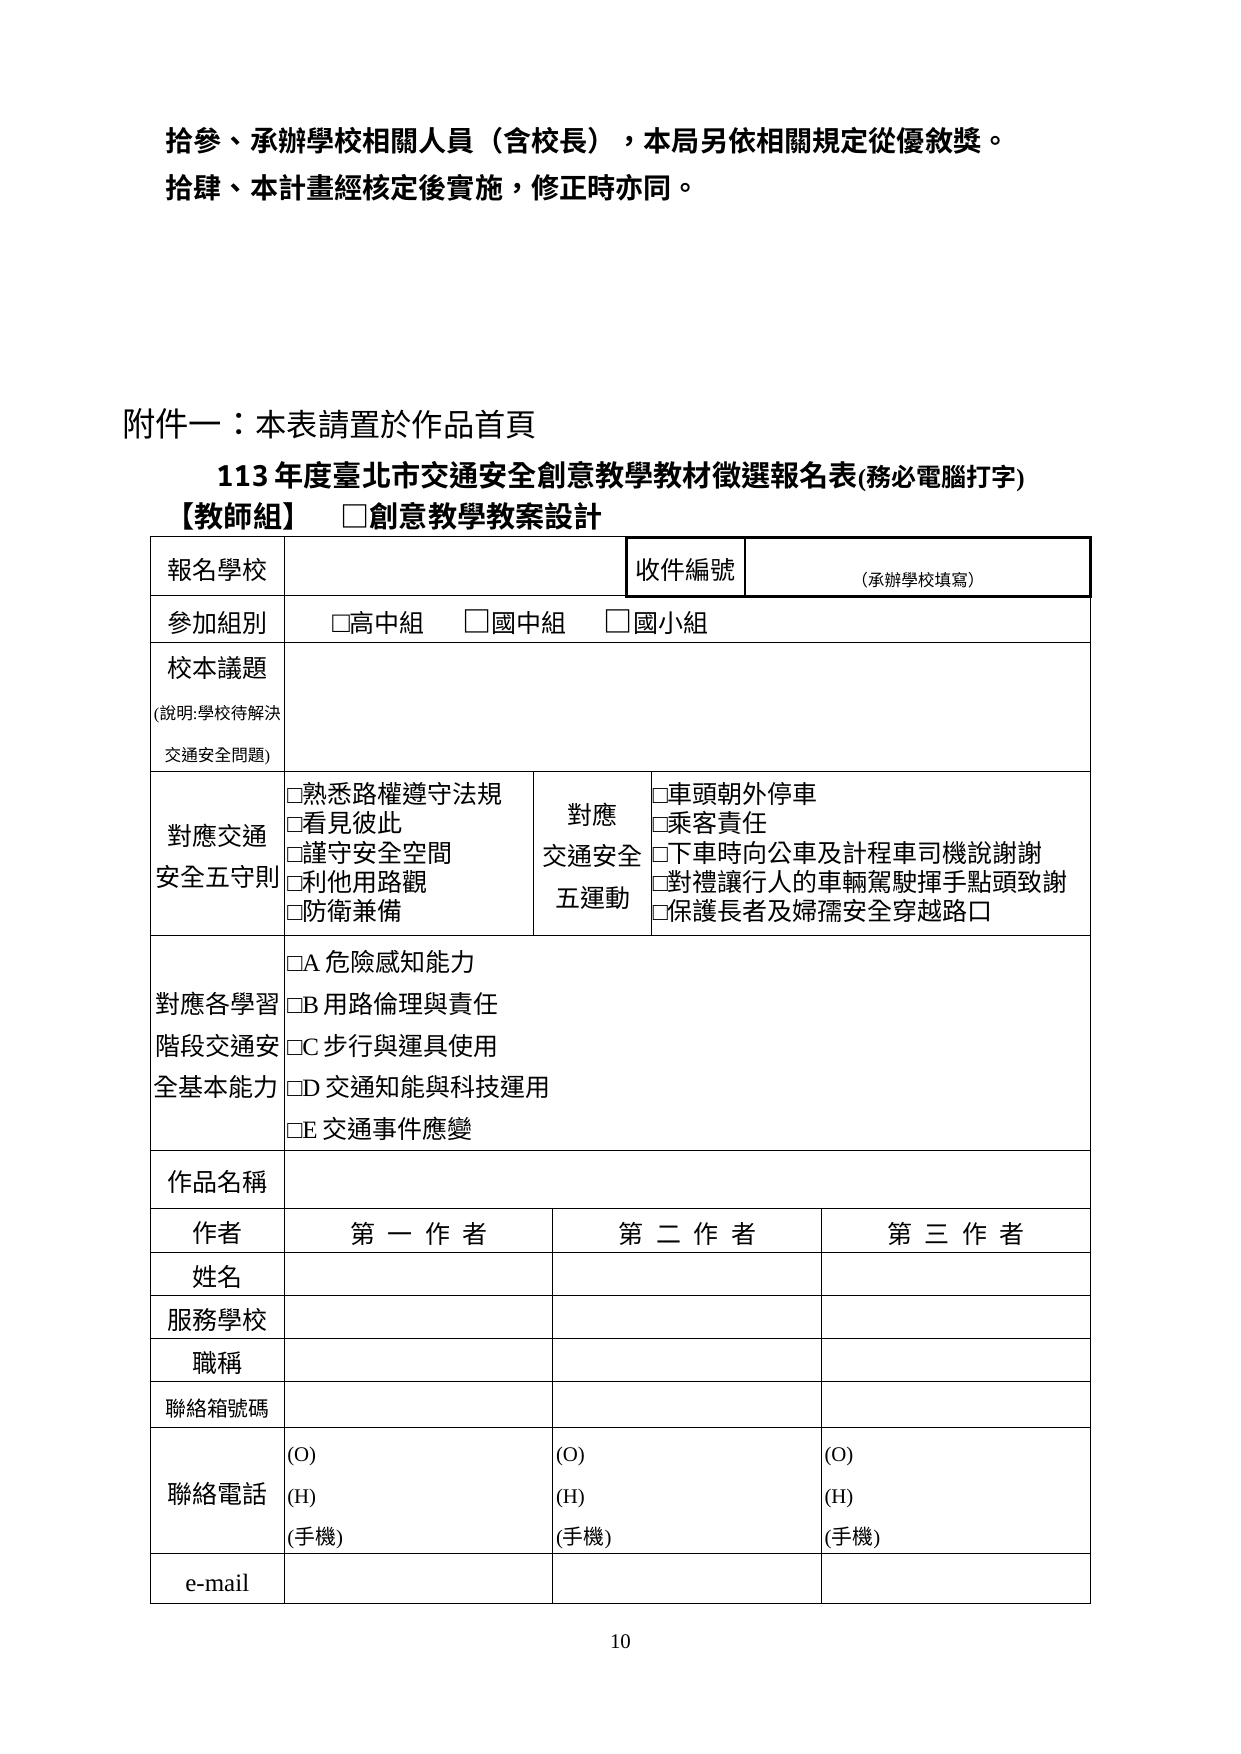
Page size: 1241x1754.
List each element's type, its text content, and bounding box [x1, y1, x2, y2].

table_cell 姓名 [151, 1253, 284, 1295]
table_cell 校本議題 (說明:學校待解決交通安全問題) [151, 643, 284, 771]
table_cell [553, 1339, 821, 1381]
table_cell [285, 1253, 552, 1295]
table_cell 作者 基本資料 [151, 1209, 284, 1252]
table_cell [822, 1339, 1090, 1381]
table_cell [285, 1339, 552, 1381]
table_cell 第 三 作 者 [822, 1209, 1090, 1252]
text 【教師組】 □創意教學教案設計 [640, 494, 1075, 536]
table_cell [822, 1253, 1090, 1295]
table_cell □熟悉路權遵守法規 □看見彼此 □謹守安全空間 □利他用路觀 □防衛兼備 [285, 772, 533, 934]
table_cell 聯絡箱號碼 [151, 1382, 284, 1427]
table_cell [285, 1554, 552, 1603]
table_cell (O) (H) (手機) [285, 1428, 552, 1553]
table_cell 第 二 作 者 [553, 1209, 821, 1252]
table_cell [822, 1296, 1090, 1338]
text 拾肆、本計畫經核定後實施，修正時亦同。 [165, 166, 1075, 207]
text 拾參、承辦學校相關人員（含校長），本局另依相關規定從優敘獎。 [165, 119, 1075, 160]
text 附件一：本表請置於作品首頁 [122, 397, 625, 446]
table_cell [285, 643, 1090, 771]
table_cell 服務學校 [151, 1296, 284, 1338]
table_cell 對應交通 安全五守則 [151, 772, 284, 934]
table_cell 對應 交通安全五運動 [534, 772, 651, 934]
table_cell 第 一 作 者 [285, 1209, 552, 1252]
table_cell 聯絡電話 [151, 1428, 284, 1553]
table_cell [553, 1382, 821, 1427]
table_cell □高中組 □國中組 □國小組 [285, 598, 1090, 642]
table_cell [553, 1296, 821, 1338]
table_cell 職稱 [151, 1339, 284, 1381]
table_cell [553, 1253, 821, 1295]
table_cell [285, 1296, 552, 1338]
table_cell [553, 1554, 821, 1603]
table_header （承辦學校填寫） [746, 539, 1089, 595]
table_cell [822, 1382, 1090, 1427]
table_cell 對應各學習階段交通安 全基本能力 [151, 936, 284, 1149]
table_header 收件編號 [640, 539, 744, 595]
table_cell (O) (H) (手機) [553, 1428, 821, 1553]
table_cell □車頭朝外停車 □乘客責任 □下車時向公車及計程車司機說謝謝 □對禮讓行人的車輛駕駛揮手點頭致謝 □保護長者及婦孺安全穿越路口 [652, 772, 1090, 934]
table_cell e-mail [151, 1554, 284, 1603]
table_cell 參加組別 [151, 620, 284, 642]
table_cell (O) (H) (手機) [822, 1428, 1090, 1553]
table_cell □A危險感知能力 □B用路倫理與責任 □C步行與運具使用 □D交通知能與科技運用 □E交通事件應變 [285, 936, 1090, 1149]
table_cell 作品名稱 [151, 1151, 284, 1208]
table_cell [285, 1382, 552, 1427]
text 113年度臺北市交通安全創意教學教材徵選報名表(務必電腦打字) [107, 390, 1075, 620]
table_cell [822, 1554, 1090, 1603]
table_cell [285, 1151, 1090, 1208]
